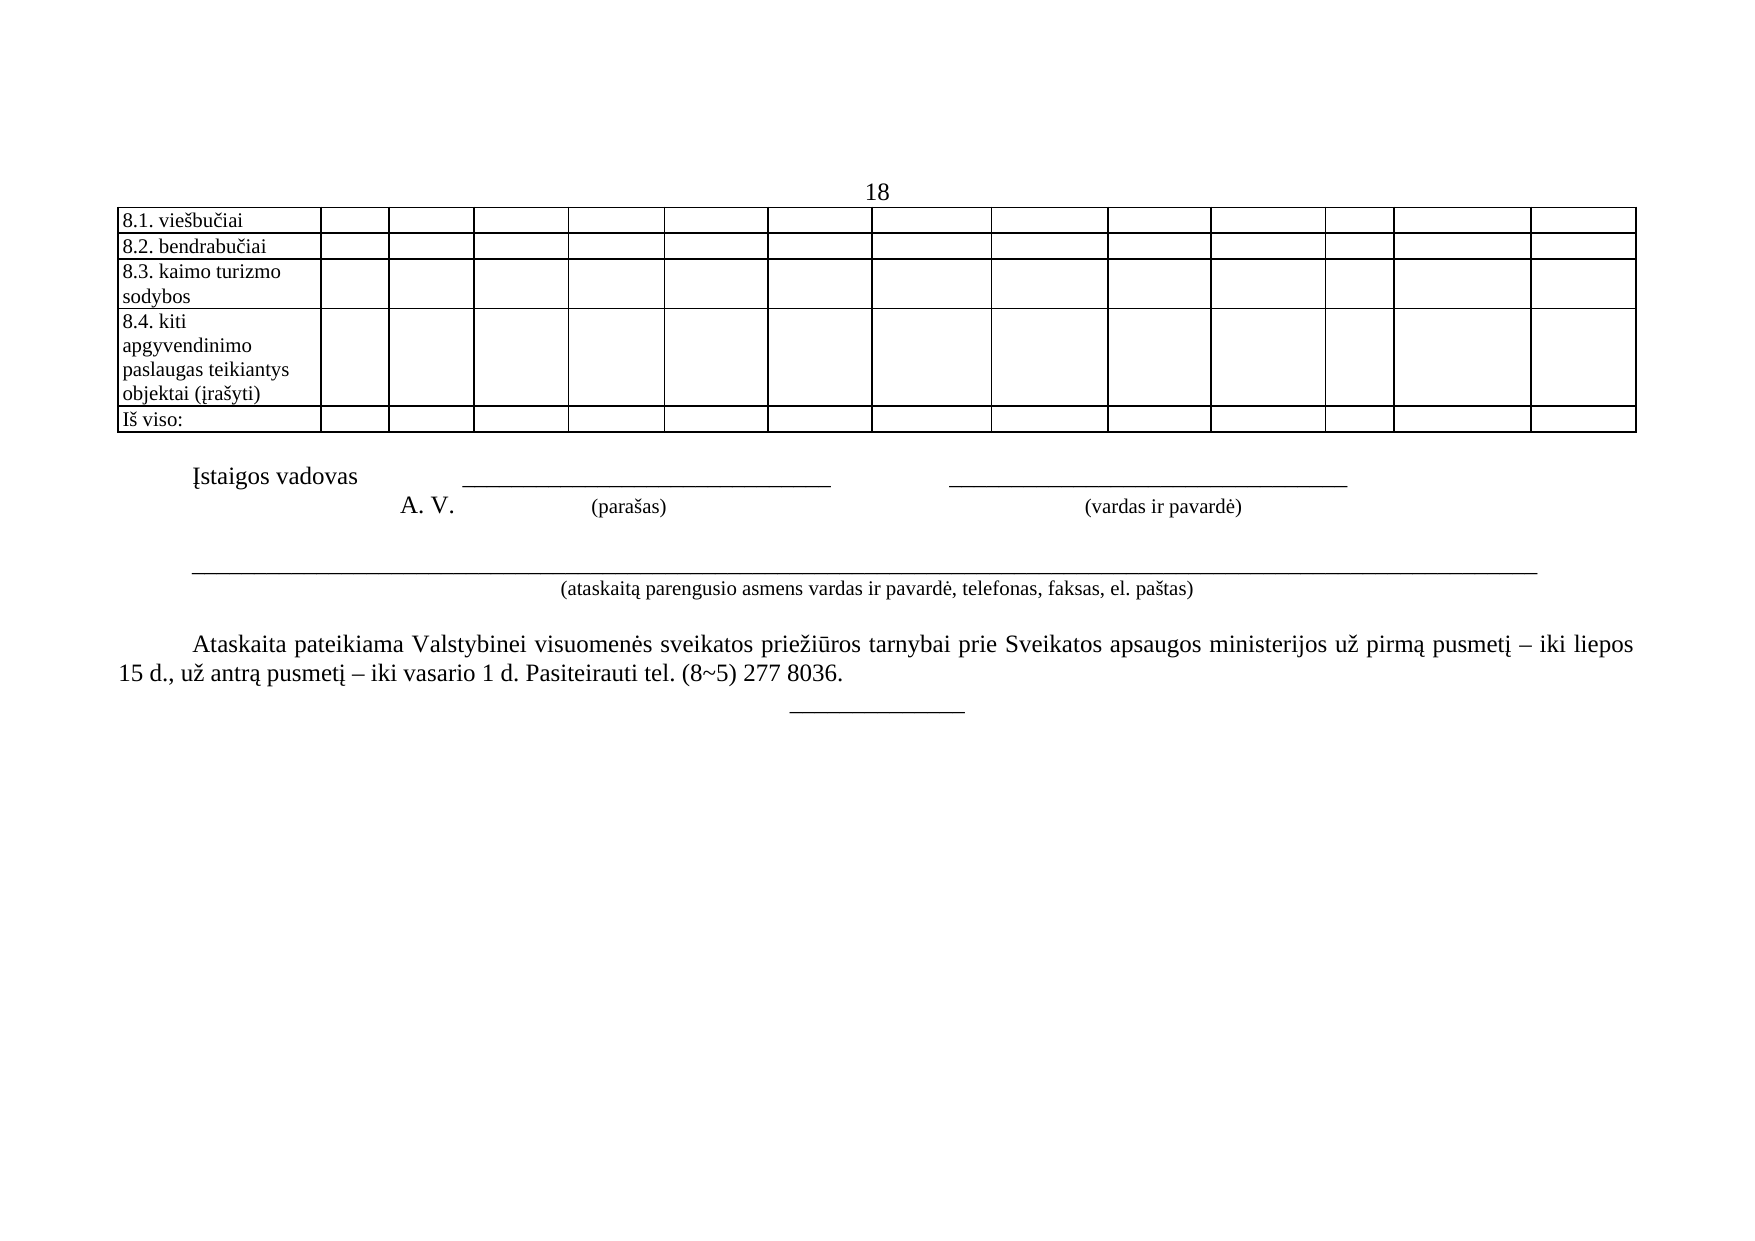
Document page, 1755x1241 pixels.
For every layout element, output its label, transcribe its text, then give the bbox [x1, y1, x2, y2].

table_cell [1532, 309, 1635, 405]
table_cell [987, 234, 991, 258]
table_cell [1532, 260, 1635, 308]
text Įstaigos vadovas [118, 461, 1636, 490]
table_cell [769, 309, 871, 405]
table_cell [569, 260, 664, 308]
table_cell [992, 407, 996, 431]
table_cell [1109, 260, 1210, 308]
table_cell [322, 309, 388, 405]
table_cell [390, 260, 473, 308]
text Ataskaita pateikiama Valstybinei visuomenės sveikatos priežiūros tarnybai prie Sveikatos apsaugos ministerijos už pirmą pusmetį – iki liepos 15 d., už antrą pusmetį – iki vasario 1 d. Pasiteirauti tel. (8~5) 277 8036. [118, 629, 1636, 687]
table_cell [660, 407, 664, 431]
table_cell [873, 309, 991, 405]
table_cell [569, 407, 573, 431]
table_cell [665, 309, 767, 405]
table_cell [873, 260, 991, 308]
table_cell [992, 234, 996, 258]
table_cell [469, 234, 473, 258]
table_cell [564, 208, 568, 232]
table_cell [987, 208, 991, 232]
table_cell [469, 407, 473, 431]
table_cell [569, 208, 573, 232]
table_cell [1395, 309, 1530, 405]
table_cell [769, 260, 871, 308]
text ______________ [118, 687, 1636, 715]
table_cell [322, 260, 388, 308]
table_cell [1389, 407, 1393, 431]
table_cell [1389, 234, 1393, 258]
table_cell [564, 234, 568, 258]
table_cell [475, 309, 568, 405]
table_cell [569, 234, 573, 258]
table_cell [1109, 309, 1210, 405]
text (ataskaitą parengusio asmens vardas ir pavardė, telefonas, faksas, el. paštas) [118, 576, 1636, 600]
table_cell [660, 208, 664, 232]
table_cell [469, 208, 473, 232]
table_cell [1389, 208, 1393, 232]
table_cell [564, 407, 568, 431]
text A. V. (parašas) (vardas ir pavardė) [326, 490, 1636, 519]
table_cell [992, 208, 996, 232]
table_cell [1321, 234, 1325, 258]
table_cell [992, 309, 1107, 405]
table_cell [475, 260, 568, 308]
table_cell [987, 407, 991, 431]
table_cell [1212, 260, 1325, 308]
table_cell [569, 309, 664, 405]
table_cell [665, 260, 767, 308]
table_cell [992, 260, 1107, 308]
table_cell [1326, 260, 1393, 308]
table_cell [1321, 208, 1325, 232]
table_cell [1326, 309, 1393, 405]
table_cell [1395, 260, 1530, 308]
table_cell [660, 234, 664, 258]
table_cell [1212, 309, 1325, 405]
table_cell [390, 309, 473, 405]
table_cell [1321, 407, 1325, 431]
